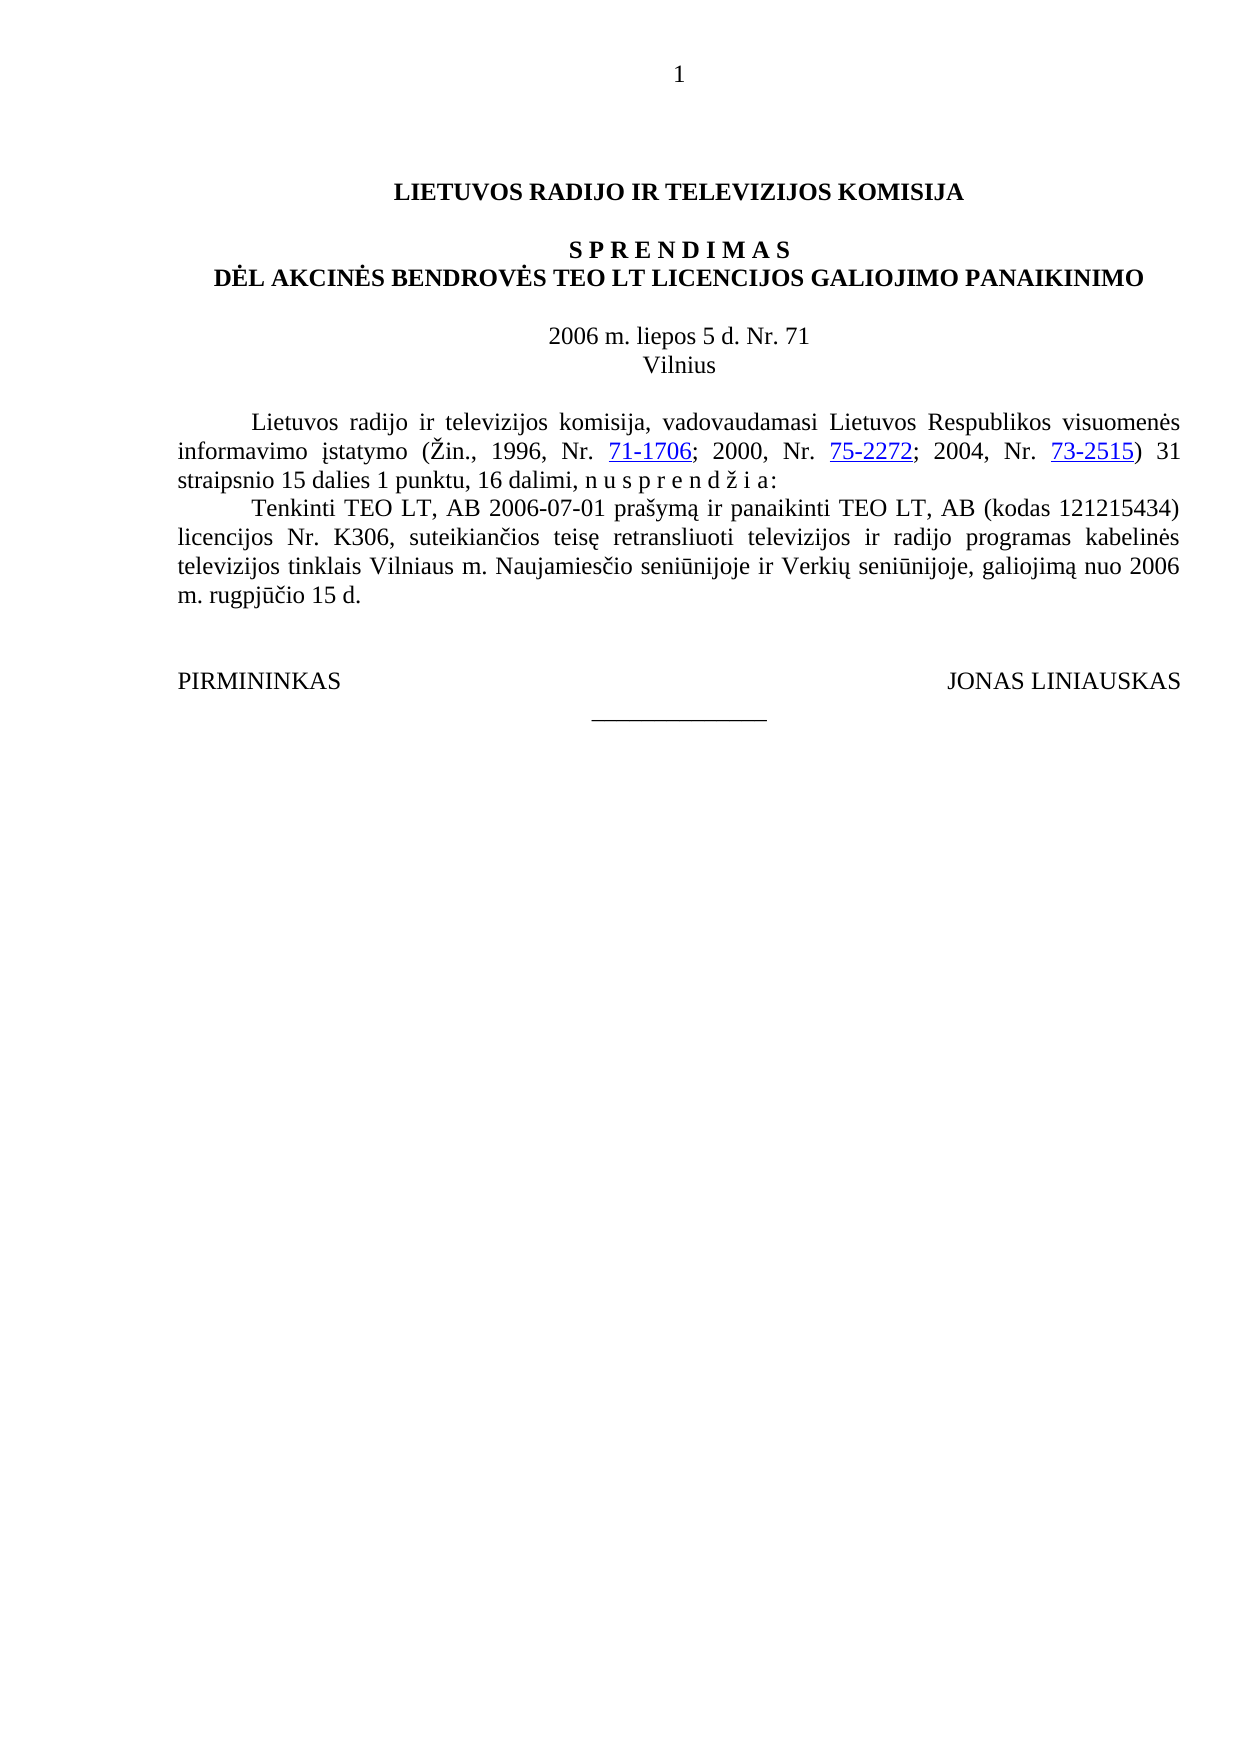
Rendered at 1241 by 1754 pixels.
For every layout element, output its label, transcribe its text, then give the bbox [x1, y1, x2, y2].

text 2006 m. liepos 5 d. Nr. 71 [177, 321, 1181, 350]
text DĖL AKCINĖS BENDROVĖS TEO LT LICENCIJOS GALIOJIMO PANAIKINIMO [177, 263, 1181, 292]
text LIETUVOS RADIJO IR TELEVIZIJOS KOMISIJA [177, 177, 1181, 206]
text Lietuvos radijo ir televizijos komisija, vadovaudamasi Lietuvos Respublikos visuomenės informavimo įstatymo (Žin., 1996, Nr. 71-1706; 2000, Nr. 75-2272; 2004, Nr. 73-2515) 31 straipsnio 15 dalies 1 punktu, 16 dalimi, nusprendžia: [177, 407, 1181, 493]
text Tenkinti TEO LT, AB 2006-07-01 prašymą ir panaikinti TEO LT, AB (kodas 121215434) licencijos Nr. K306, suteikiančios teisę retransliuoti televizijos ir radijo programas kabelinės televizijos tinklais Vilniaus m. Naujamiesčio seniūnijoje ir Verkių seniūnijoje, galiojimą nuo 2006 m. rugpjūčio 15 d. [177, 493, 1181, 608]
text PIRMININKAS JONAS LINIAUSKAS [177, 666, 1181, 695]
text Vilnius [177, 350, 1181, 378]
text S P R E N D I M A S [177, 235, 1181, 263]
text ______________ [177, 695, 1181, 723]
